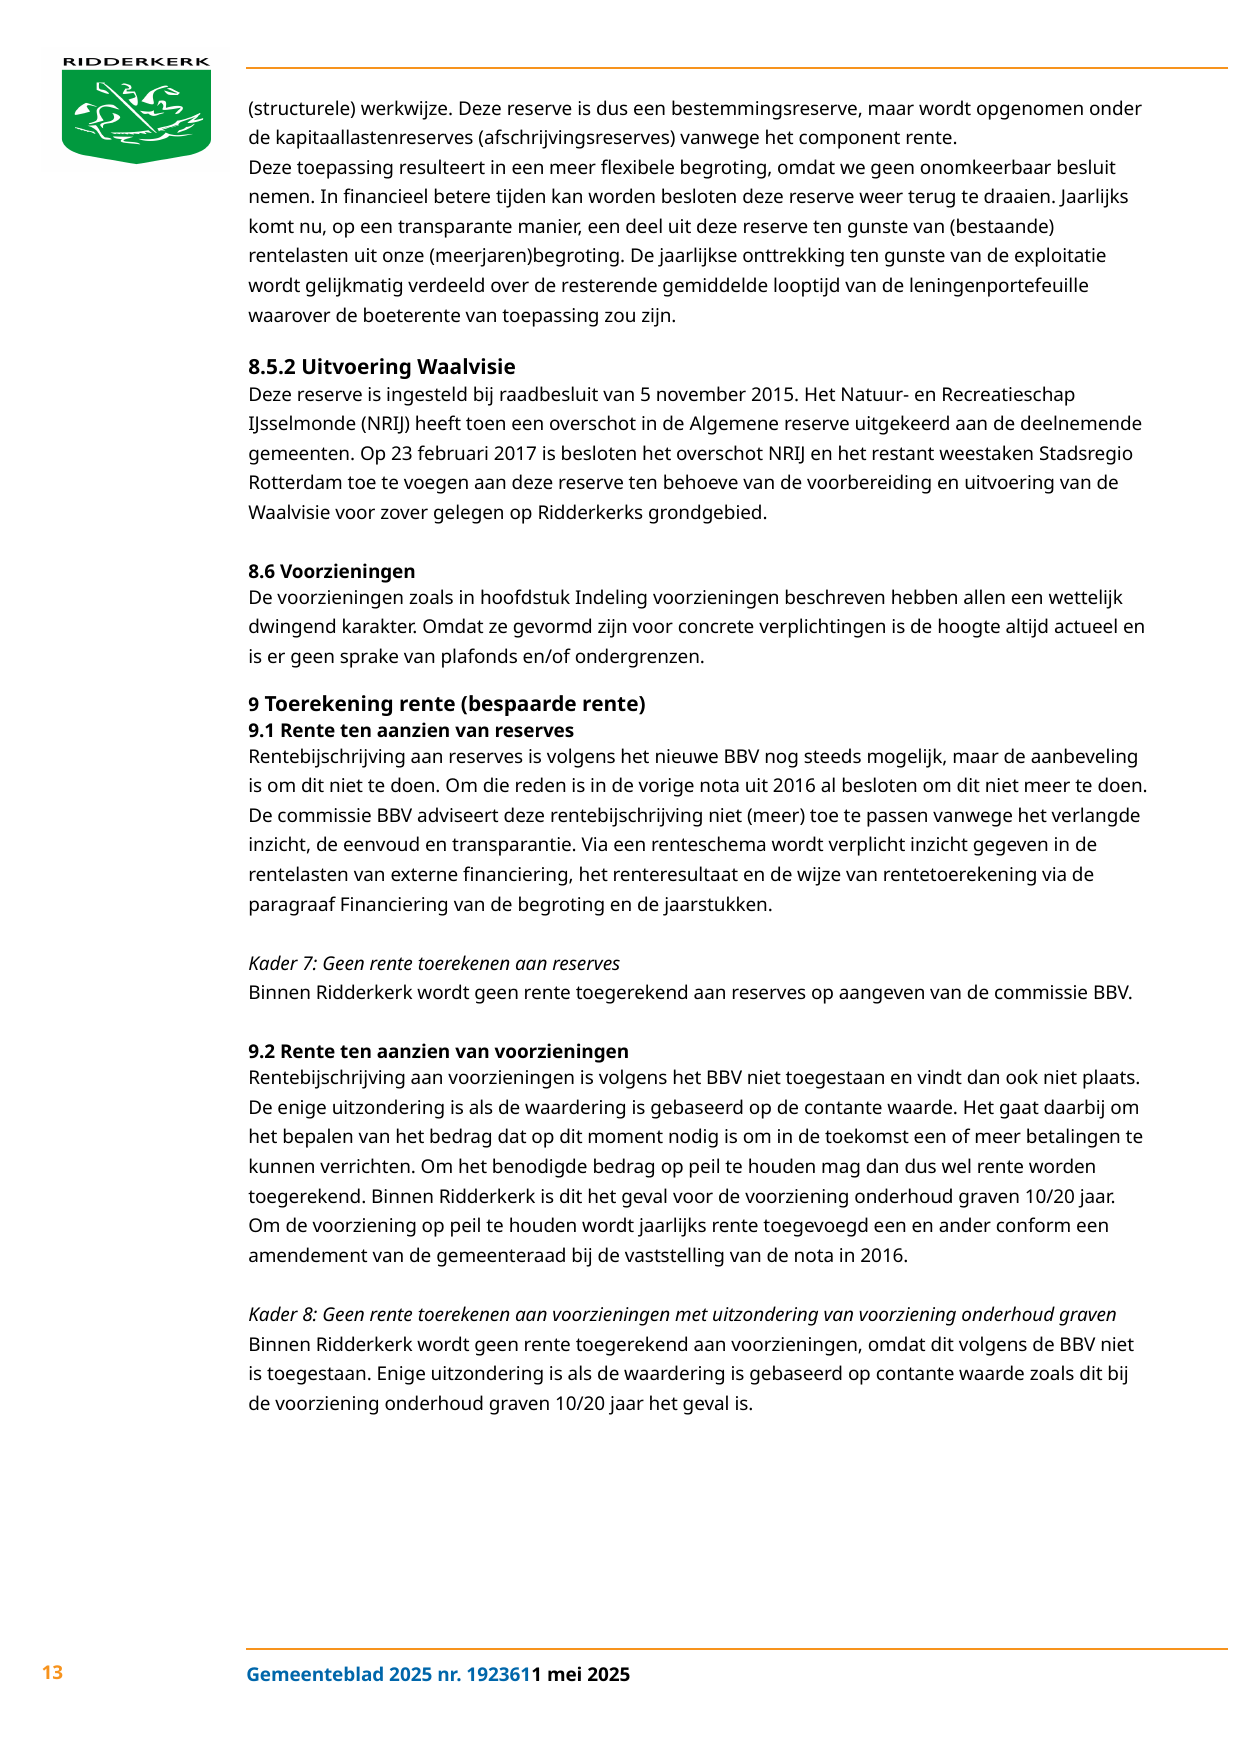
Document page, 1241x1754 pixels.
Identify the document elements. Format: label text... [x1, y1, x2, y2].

text Deze reserve is ingesteld bij raadbesluit van 5 november 2015. Het Natuur- en Recreatieschap IJsselmonde (NRIJ) heeft toen een overschot in de Algemene reserve uitgekeerd aan de deelnemende gemeenten. Op 23 februari 2017 is besloten het overschot NRIJ en het restant weestaken Stadsregio Rotterdam toe te voegen aan deze reserve ten behoeve van de voorbereiding en uitvoering van de Waalvisie voor zover gelegen op Ridderkerks grondgebied. [248, 381, 1152, 525]
picture [41, 47, 231, 172]
text De voorzieningen zoals in hoofdstuk Indeling voorzieningen beschreven hebben allen een wettelijk dwingend karakter. Omdat ze gevormd zijn voor concrete verplichtingen is de hoogte altijd actueel en is er geen sprake van plafonds en/of ondergrenzen. [248, 584, 1152, 669]
text Rentebijschrijving aan reserves is volgens het nieuwe BBV nog steeds mogelijk, maar de aanbeveling is om dit niet te doen. Om die reden is in de vorige nota uit 2016 al besloten om dit niet meer te doen. De commissie BBV adviseert deze rentebijschrijving niet (meer) toe te passen vanwege het verlangde inzicht, de eenvoud en transparantie. Via een renteschema wordt verplicht inzicht gegeven in de rentelasten van externe financiering, het renteresultaat en de wijze van rentetoerekening via de paragraaf Financiering van de begroting en de jaarstukken. [248, 743, 1152, 917]
text Deze toepassing resulteert in een meer flexibele begroting, omdat we geen onomkeerbaar besluit nemen. In financieel betere tijden kan worden besloten deze reserve weer terug te draaien. Jaarlijks komt nu, op een transparante manier, een deel uit deze reserve ten gunste van (bestaande) rentelasten uit onze (meerjaren)begroting. De jaarlijkse onttrekking ten gunste van de exploitatie wordt gelijkmatig verdeeld over de resterende gemiddelde looptijd van de leningenportefeuille waarover de boeterente van toepassing zou zijn. [248, 154, 1152, 328]
text 9.1 Rente ten aanzien van reserves [248, 717, 1152, 743]
text 9.2 Rente ten aanzien van voorzieningen [248, 1039, 1152, 1064]
text Kader 8: Geen rente toerekenen aan voorzieningen met uitzondering van voorziening onderhoud graven [248, 1301, 1152, 1327]
text (structurele) werkwijze. Deze reserve is dus een bestemmingsreserve, maar wordt opgenomen onder de kapitaallastenreserves (afschrijvingsreserves) vanwege het component rente. [248, 95, 1152, 150]
text Binnen Ridderkerk wordt geen rente toegerekend aan reserves op aangeven van de commissie BBV. [248, 979, 1152, 1005]
text Binnen Ridderkerk wordt geen rente toegerekend aan voorzieningen, omdat dit volgens de BBV niet is toegestaan. Enige uitzondering is als de waardering is gebaseerd op contante waarde zoals dit bij de voorziening onderhoud graven 10/20 jaar het geval is. [248, 1331, 1152, 1416]
text 8.5.2 Uitvoering Waalvisie [248, 352, 1152, 381]
text 8.6 Voorzieningen [248, 558, 1152, 584]
text Kader 7: Geen rente toerekenen aan reserves [248, 950, 1152, 976]
text Rentebijschrijving aan voorzieningen is volgens het BBV niet toegestaan en vindt dan ook niet plaats. De enige uitzondering is als de waardering is gebaseerd op de contante waarde. Het gaat daarbij om het bepalen van het bedrag dat op dit moment nodig is om in de toekomst een of meer betalingen te kunnen verrichten. Om het benodigde bedrag op peil te houden mag dan dus wel rente worden toegerekend. Binnen Ridderkerk is dit het geval voor de voorziening onderhoud graven 10/20 jaar. Om de voorziening op peil te houden wordt jaarlijks rente toegevoegd een en ander conform een amendement van de gemeenteraad bij de vaststelling van de nota in 2016. [248, 1064, 1152, 1268]
text 9 Toerekening rente (bespaarde rente) [248, 689, 1152, 717]
